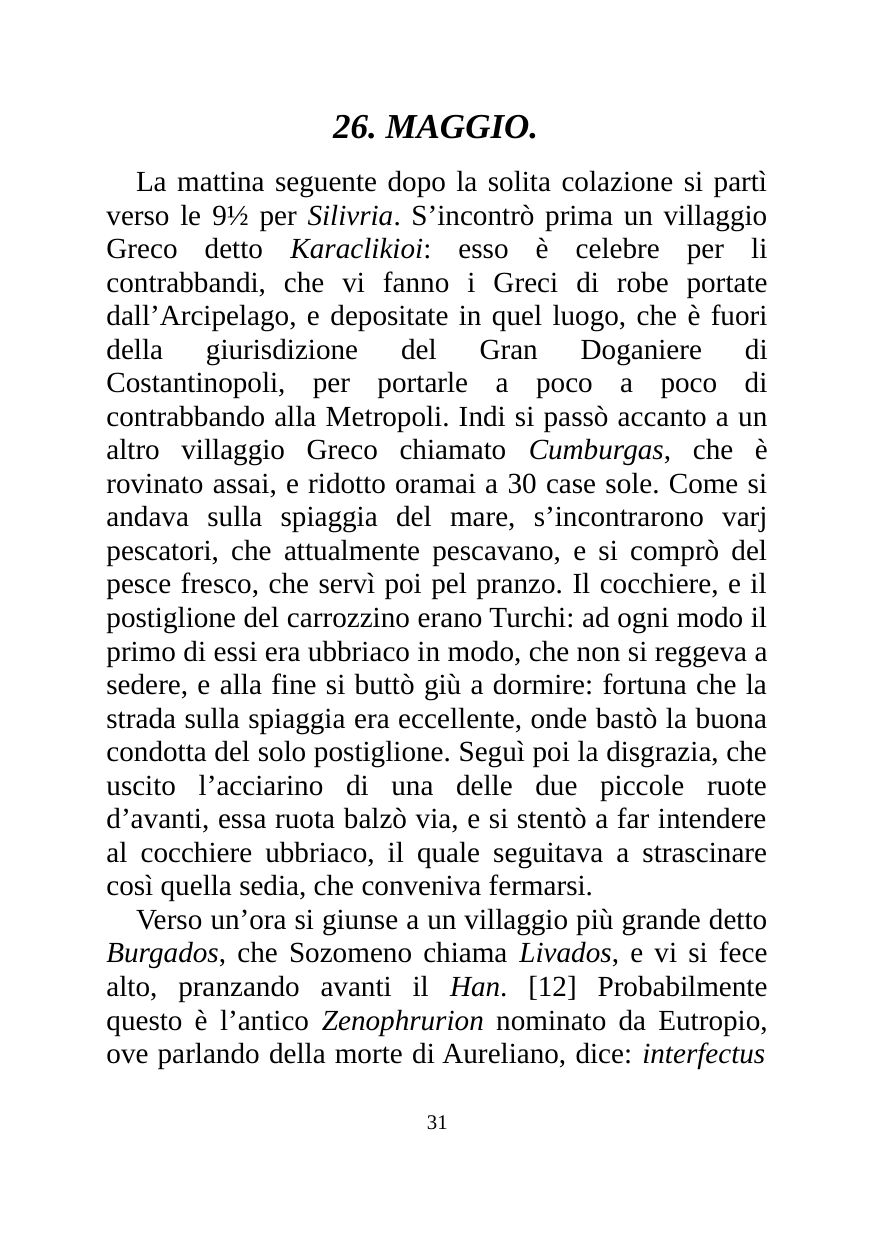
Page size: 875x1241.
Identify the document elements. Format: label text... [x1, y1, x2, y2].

subtitle 26. MAGGIO. [106, 106, 768, 146]
text Verso un’ora si giunse a un villaggio più grande detto Burgados, che Sozomeno chiama Livados, e vi si fece alto, pranzando avanti il Han. [12] Probabilmente questo è l’antico Zenophrurion nominato da Eutropio, ove parlando della morte di Aureliano, dice: interfectus [106, 902, 768, 1070]
text La mattina seguente dopo la solita colazione si partì verso le 9½ per Silivria. S’incontrò prima un villaggio Greco detto Karaclikioi: esso è celebre per li contrabbandi, che vi fanno i Greci di robe portate dall’Arcipelago, e depositate in quel luogo, che è fuori della giurisdizione del Gran Doganiere di Costantinopoli, per portarle a poco a poco di contrabbando alla Metropoli. Indi si passò accanto a un altro villaggio Greco chiamato Cumburgas, che è rovinato assai, e ridotto oramai a 30 case sole. Come si andava sulla spiaggia del mare, s’incontrarono varj pescatori, che attualmente pescavano, e si comprò del pesce fresco, che servì poi pel pranzo. Il cocchiere, e il postiglione del carrozzino erano Turchi: ad ogni modo il primo di essi era ubbriaco in modo, che non si reggeva a sedere, e alla fine si buttò giù a dormire: fortuna che la strada sulla spiaggia era eccellente, onde bastò la buona condotta del solo postiglione. Seguì poi la disgrazia, che uscito l’acciarino di una delle due piccole ruote d’avanti, essa ruota balzò via, e si stentò a far intendere al cocchiere ubbriaco, il quale seguitava a strascinare così quella sedia, che conveniva fermarsi. [106, 164, 768, 902]
